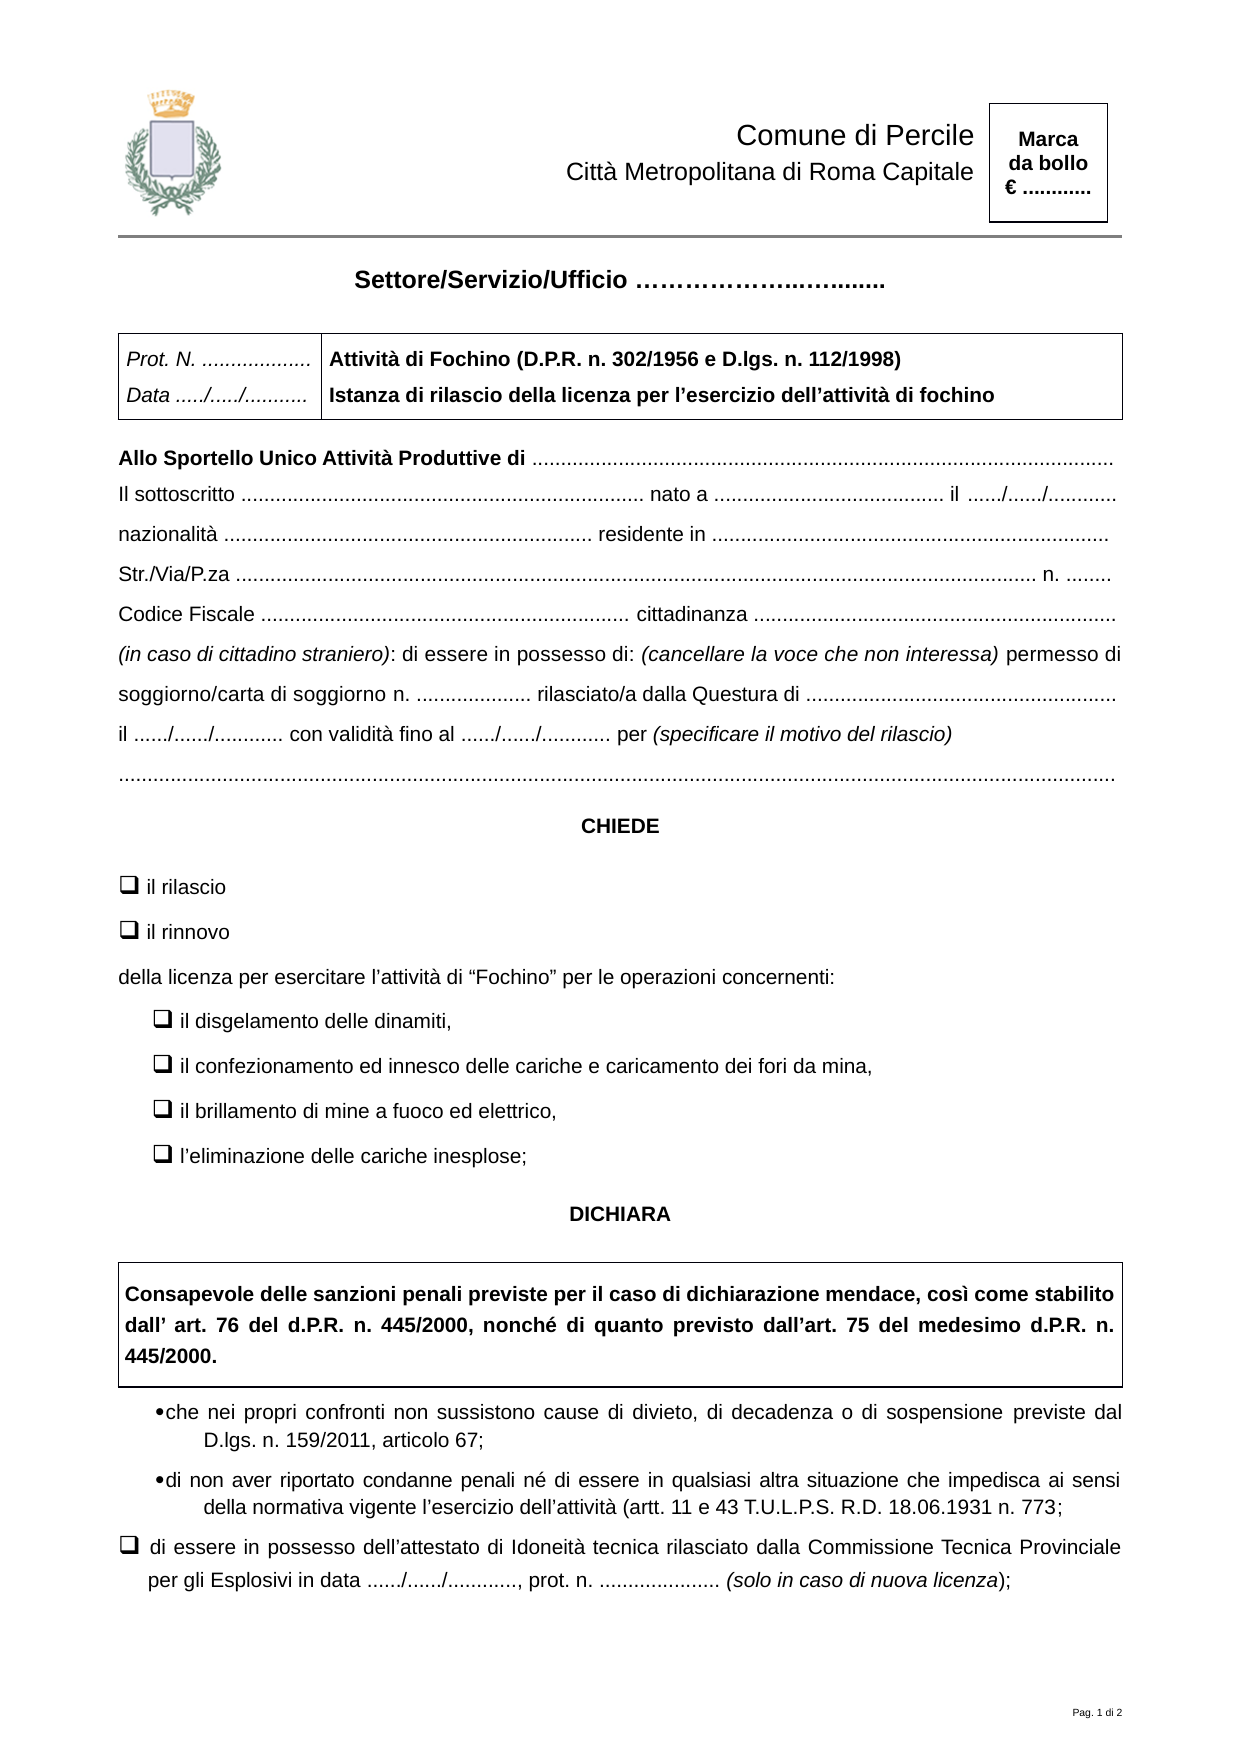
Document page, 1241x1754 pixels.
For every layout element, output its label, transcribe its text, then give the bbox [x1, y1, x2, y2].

text DICHIARA [118, 1201, 1122, 1225]
text Settore/Servizio/Ufficio ………………...…........ [118, 265, 1122, 293]
text Il sottoscritto ...................................................................... nato a ........................................ il ....../....../............ [118, 482, 1122, 506]
text Comune di Percile [118, 118, 989, 152]
text della licenza per esercitare l’attività di “Fochino” per le operazioni concernenti: [118, 965, 1122, 989]
list di non aver riportato condanne penali né di essere in qualsiasi altra situazione che impedisca ai sensi della normativa vigente l’esercizio dell’attività (artt. 11 e 43 T.U.L.P.S. R.D. 18.06.1931 n. 773; [156, 1468, 1122, 1519]
text nazionalità ................................................................ residente in ..................................................................... [118, 522, 1122, 546]
text  il confezionamento ed innesco delle cariche e caricamento dei fori da mina, [152, 1054, 1122, 1079]
text [1108, 118, 1122, 152]
text soggiorno/carta di soggiorno n. .................... rilasciato/a dalla Questura di ...................................................... [118, 682, 1122, 706]
text il ....../....../............ con validità fino al ....../....../............ per (specificare il motivo del rilascio) [118, 722, 1122, 746]
text (in caso di cittadino straniero): di essere in possesso di: (cancellare la voce che non interessa) permesso di [118, 642, 1122, 666]
text CHIEDE [118, 814, 1122, 838]
table_header Marca da bollo € ............ [990, 104, 1107, 221]
text  il disgelamento delle dinamiti, [152, 1009, 1122, 1034]
text Codice Fiscale ................................................................ cittadinanza ............................................................... [118, 602, 1122, 626]
text  il brillamento di mine a fuoco ed elettrico, [152, 1099, 1122, 1124]
text Città Metropolitana di Roma Capitale [118, 157, 989, 185]
table_header Attività di Fochino (D.P.R. n. 302/1956 e D.lgs. n. 112/1998) Istanza di rilascio della licenza per l’esercizio dell’attività di fochino [322, 334, 1122, 419]
text ............................................................................................................................................................................. [118, 762, 1122, 786]
list che nei propri confronti non sussistono cause di divieto, di decadenza o di sospensione previste dal D.lgs. n. 159/2011, articolo 67; [156, 1400, 1122, 1452]
picture [122, 87, 224, 118]
table_header Consapevole delle sanzioni penali previste per il caso di dichiarazione mendace, così come stabilito dall’ art. 76 del d.P.R. n. 445/2000, nonché di quanto previsto dall’art. 75 del medesimo d.P.R. n. 445/2000. [119, 1263, 1122, 1386]
text  il rinnovo [118, 920, 1122, 945]
table_header Prot. N. ................... Data ...../...../........... [119, 334, 321, 419]
picture [122, 152, 224, 157]
picture [122, 185, 224, 219]
text Allo Sportello Unico Attività Produttive di ..................................................................................................... [118, 445, 1122, 469]
text  il rilascio [118, 875, 1122, 900]
text  di essere in possesso dell’attestato di Idoneità tecnica rilasciato dalla Commissione Tecnica Provinciale per gli Esplosivi in data ....../....../............, prot. n. ..................... (solo in caso di nuova licenza); [118, 1535, 1122, 1591]
text  l’eliminazione delle cariche inesplose; [152, 1144, 1122, 1169]
text Str./Via/P.za ........................................................................................................................................... n. ........ [118, 562, 1122, 586]
